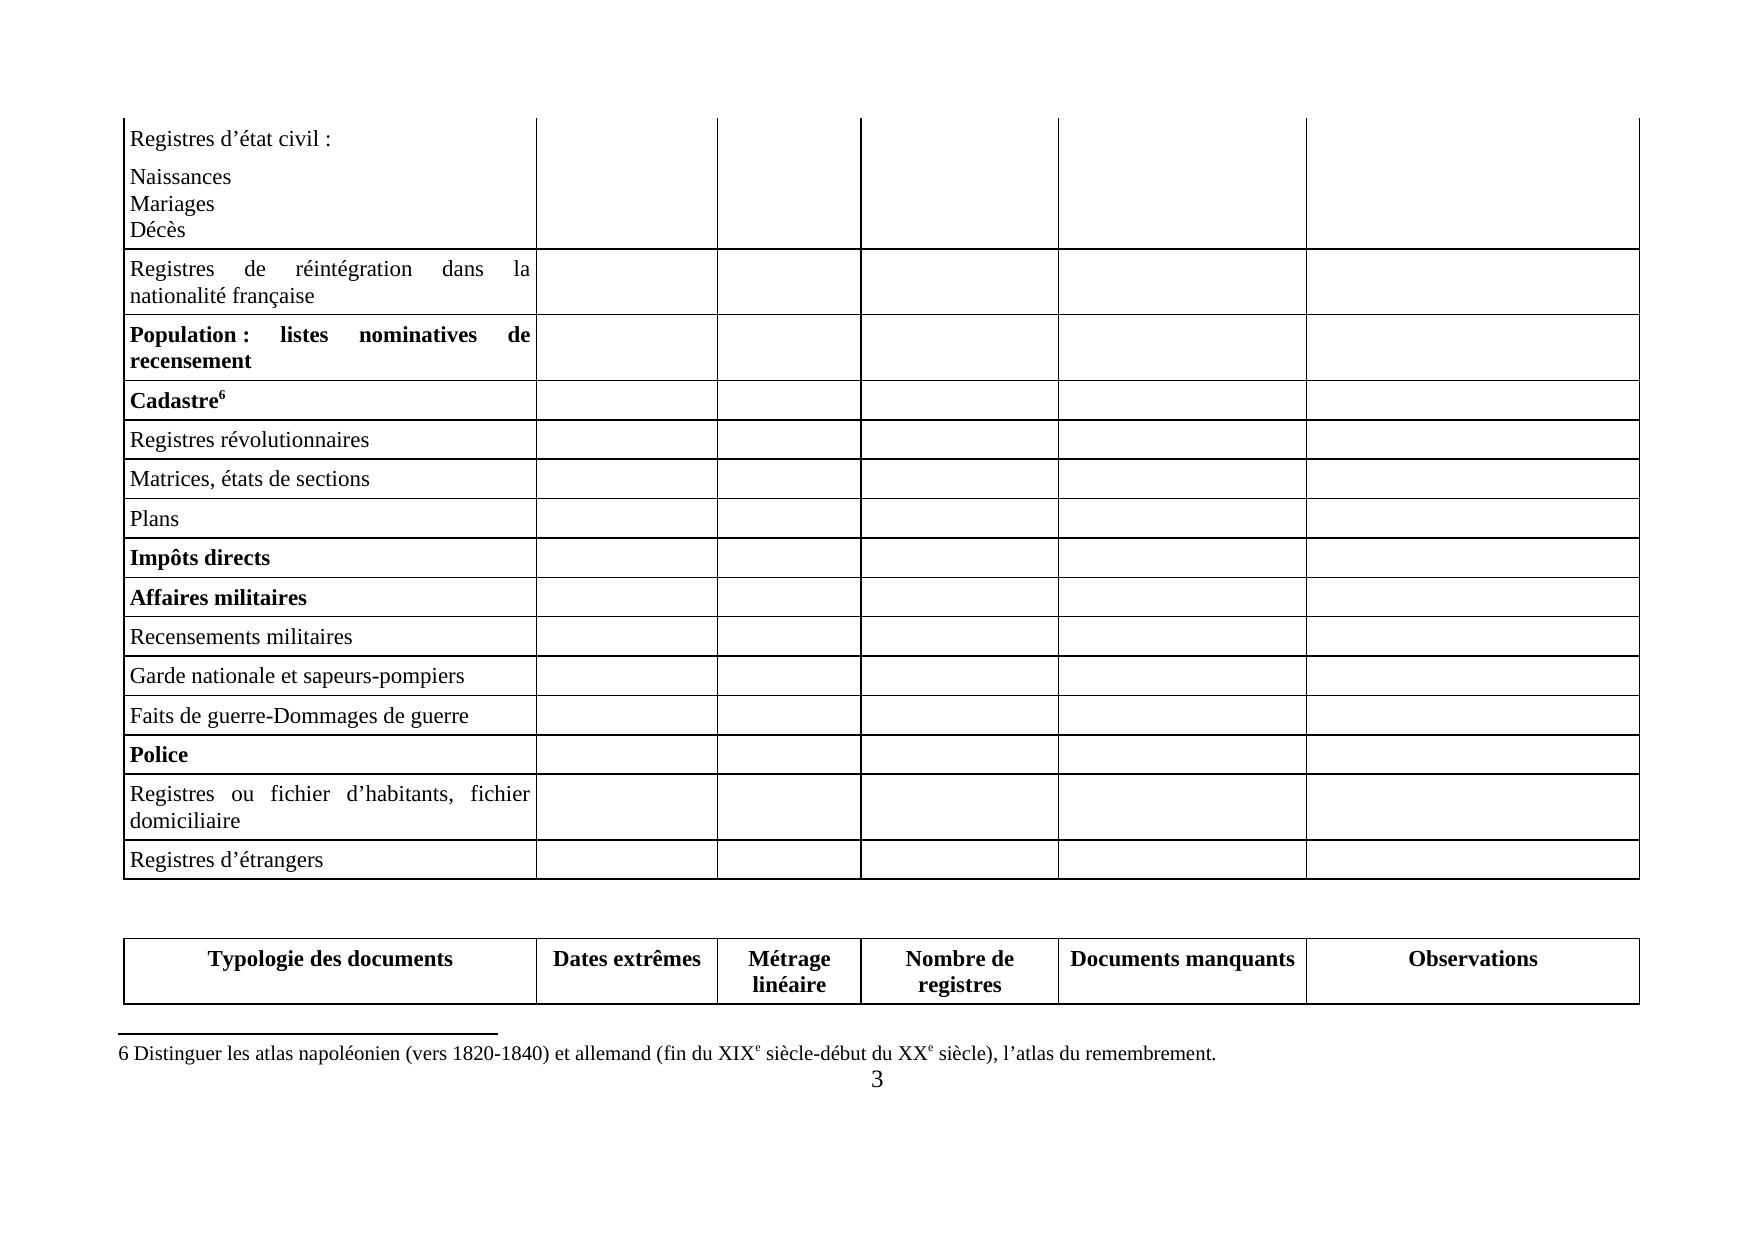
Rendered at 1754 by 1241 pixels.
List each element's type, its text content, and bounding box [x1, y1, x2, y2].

table_cell [1307, 381, 1639, 419]
table_cell [537, 539, 717, 576]
table_cell [862, 539, 1058, 576]
table_cell [1059, 381, 1306, 419]
table_cell [537, 499, 717, 537]
table_cell Cadastre [125, 381, 536, 419]
table_cell [862, 250, 1058, 314]
table_cell [1059, 657, 1306, 694]
table_cell [718, 315, 860, 379]
table_header Observations [1307, 939, 1639, 1003]
table_cell [862, 158, 1058, 248]
table_cell [537, 657, 717, 694]
table_cell [1307, 539, 1639, 576]
table_cell [537, 841, 717, 878]
table_cell [1059, 421, 1306, 458]
table_cell [718, 421, 860, 458]
table_cell [718, 250, 860, 314]
table_cell [862, 578, 1058, 616]
table_cell [1307, 775, 1639, 839]
table_cell [537, 250, 717, 314]
table_cell [718, 657, 860, 694]
table_cell [1307, 736, 1639, 773]
table_cell [1307, 421, 1639, 458]
table_header Dates extrêmes [537, 939, 717, 1003]
table_cell [862, 421, 1058, 458]
table_cell [1059, 499, 1306, 537]
table_cell Population : listes nominatives de recensement [125, 315, 536, 379]
table_cell [1307, 315, 1639, 379]
table_cell [1059, 315, 1306, 379]
table_cell [862, 617, 1058, 655]
table_header Métrage linéaire [718, 939, 860, 1003]
table_cell [1307, 657, 1639, 694]
table_cell [537, 578, 717, 616]
table_cell Garde nationale et sapeurs-pompiers [125, 657, 536, 694]
table_header Nombre de registres [862, 939, 1058, 1003]
table_cell [537, 381, 717, 419]
table_cell [718, 617, 860, 655]
table_cell [862, 841, 1058, 878]
table_header Typologie des documents [125, 939, 536, 1003]
table_cell Registres de réintégration dans la nationalité française [125, 250, 536, 314]
table_cell [1059, 736, 1306, 773]
table_cell [718, 841, 860, 878]
table_cell Plans [125, 499, 536, 537]
table_cell Impôts directs [125, 539, 536, 576]
table_cell [1307, 250, 1639, 314]
table_cell [537, 696, 717, 734]
table_cell [1059, 696, 1306, 734]
table_cell Naissances Mariages Décès [125, 158, 536, 248]
table_cell [1059, 460, 1306, 498]
table_cell Matrices, états de sections [125, 460, 536, 498]
table_cell Registres d’étrangers [125, 841, 536, 878]
table_cell [537, 421, 717, 458]
table_cell [718, 736, 860, 773]
table_cell [1059, 578, 1306, 616]
table_cell [1307, 499, 1639, 537]
table_cell [1059, 158, 1306, 248]
table_cell [718, 578, 860, 616]
table_cell [1307, 158, 1639, 248]
table_cell [862, 736, 1058, 773]
table_cell [718, 539, 860, 576]
table_cell [1307, 460, 1639, 498]
table_cell [718, 775, 860, 839]
table_cell [1307, 617, 1639, 655]
table_cell [718, 499, 860, 537]
table_cell [1059, 617, 1306, 655]
table_cell Registres révolutionnaires [125, 421, 536, 458]
table_header Documents manquants [1059, 939, 1306, 1003]
table_cell [862, 696, 1058, 734]
table_cell [537, 315, 717, 379]
table_cell [1059, 539, 1306, 576]
table_cell [862, 657, 1058, 694]
table_cell [537, 775, 717, 839]
table_cell Faits de guerre-Dommages de guerre [125, 696, 536, 734]
table_cell [718, 696, 860, 734]
table_cell [1059, 775, 1306, 839]
table_cell [537, 736, 717, 773]
table_cell [1307, 696, 1639, 734]
table_cell Affaires militaires [125, 578, 536, 616]
table_cell Recensements militaires [125, 617, 536, 655]
table_cell [862, 460, 1058, 498]
table_cell [862, 315, 1058, 379]
table_cell Registres ou fichier d’habitants, fichier domiciliaire [125, 775, 536, 839]
table_cell [1307, 578, 1639, 616]
table_cell [718, 460, 860, 498]
table_cell [1307, 118, 1639, 157]
table_cell [537, 617, 717, 655]
table_cell [1059, 250, 1306, 314]
table_cell Police [125, 736, 536, 773]
table_cell [862, 118, 1058, 157]
table_cell [718, 381, 860, 419]
table_cell [862, 381, 1058, 419]
table_cell [718, 158, 860, 248]
table_cell [1059, 118, 1306, 157]
table_cell [1307, 841, 1639, 878]
table_cell [537, 118, 717, 157]
table_cell [862, 499, 1058, 537]
table_cell [862, 775, 1058, 839]
table_cell [537, 158, 717, 248]
table_cell [1059, 841, 1306, 878]
table_cell Registres d’état civil : [125, 118, 536, 157]
table_cell [537, 460, 717, 498]
table_cell [718, 118, 860, 157]
